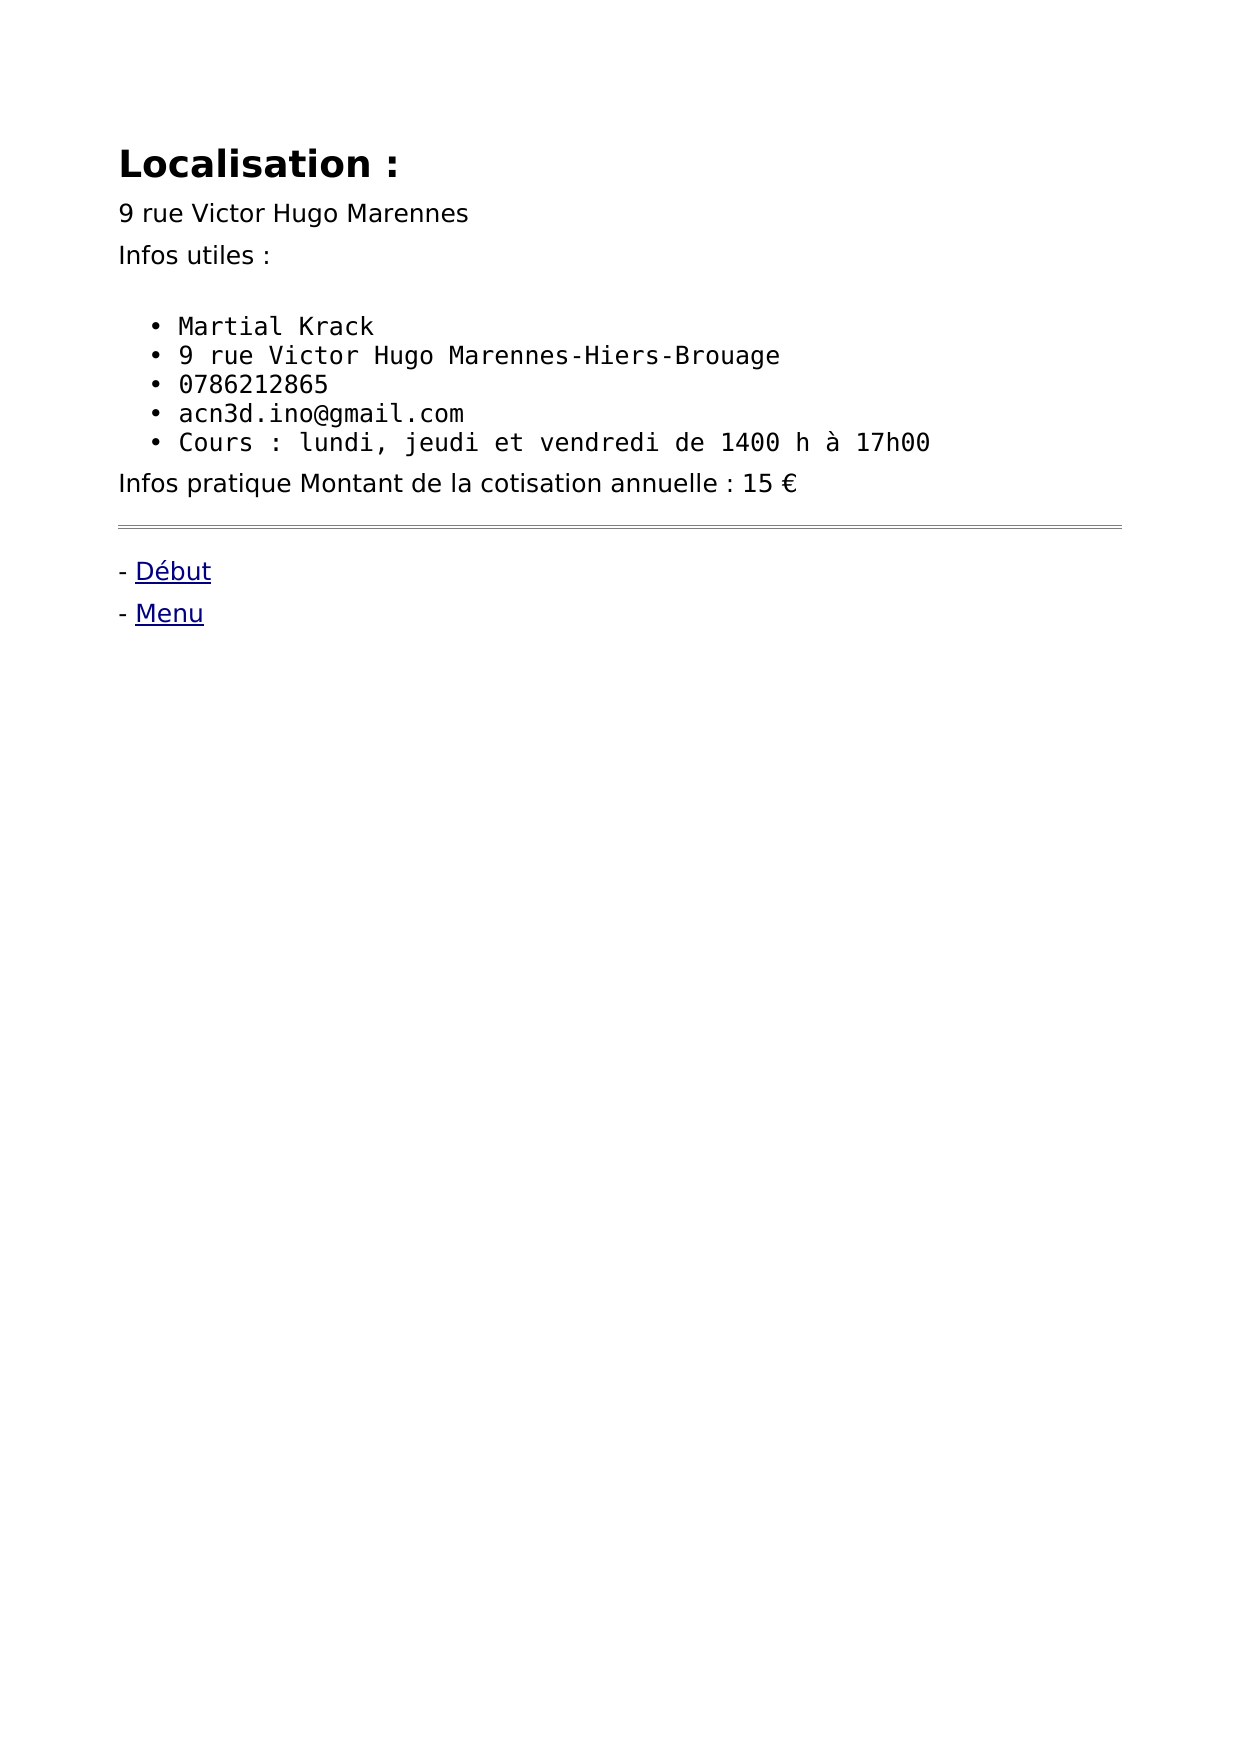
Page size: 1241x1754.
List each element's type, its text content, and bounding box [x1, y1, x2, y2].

text Infos utiles : [118, 241, 1122, 270]
text 9 rue Victor Hugo Marennes [118, 199, 1122, 228]
text Infos pratique Montant de la cotisation annuelle : 15 € [118, 469, 1122, 498]
text - Menu [118, 599, 1122, 628]
subtitle Localisation : [118, 143, 1122, 187]
text • Martial Krack • 9 rue Victor Hugo Marennes-Hiers-Brouage • 0786212865 • acn3d.ino@gmail.com • Cours : lundi, jeudi et vendredi de 1400 h à 17h00 [118, 283, 1122, 458]
text - Début [118, 557, 1122, 587]
